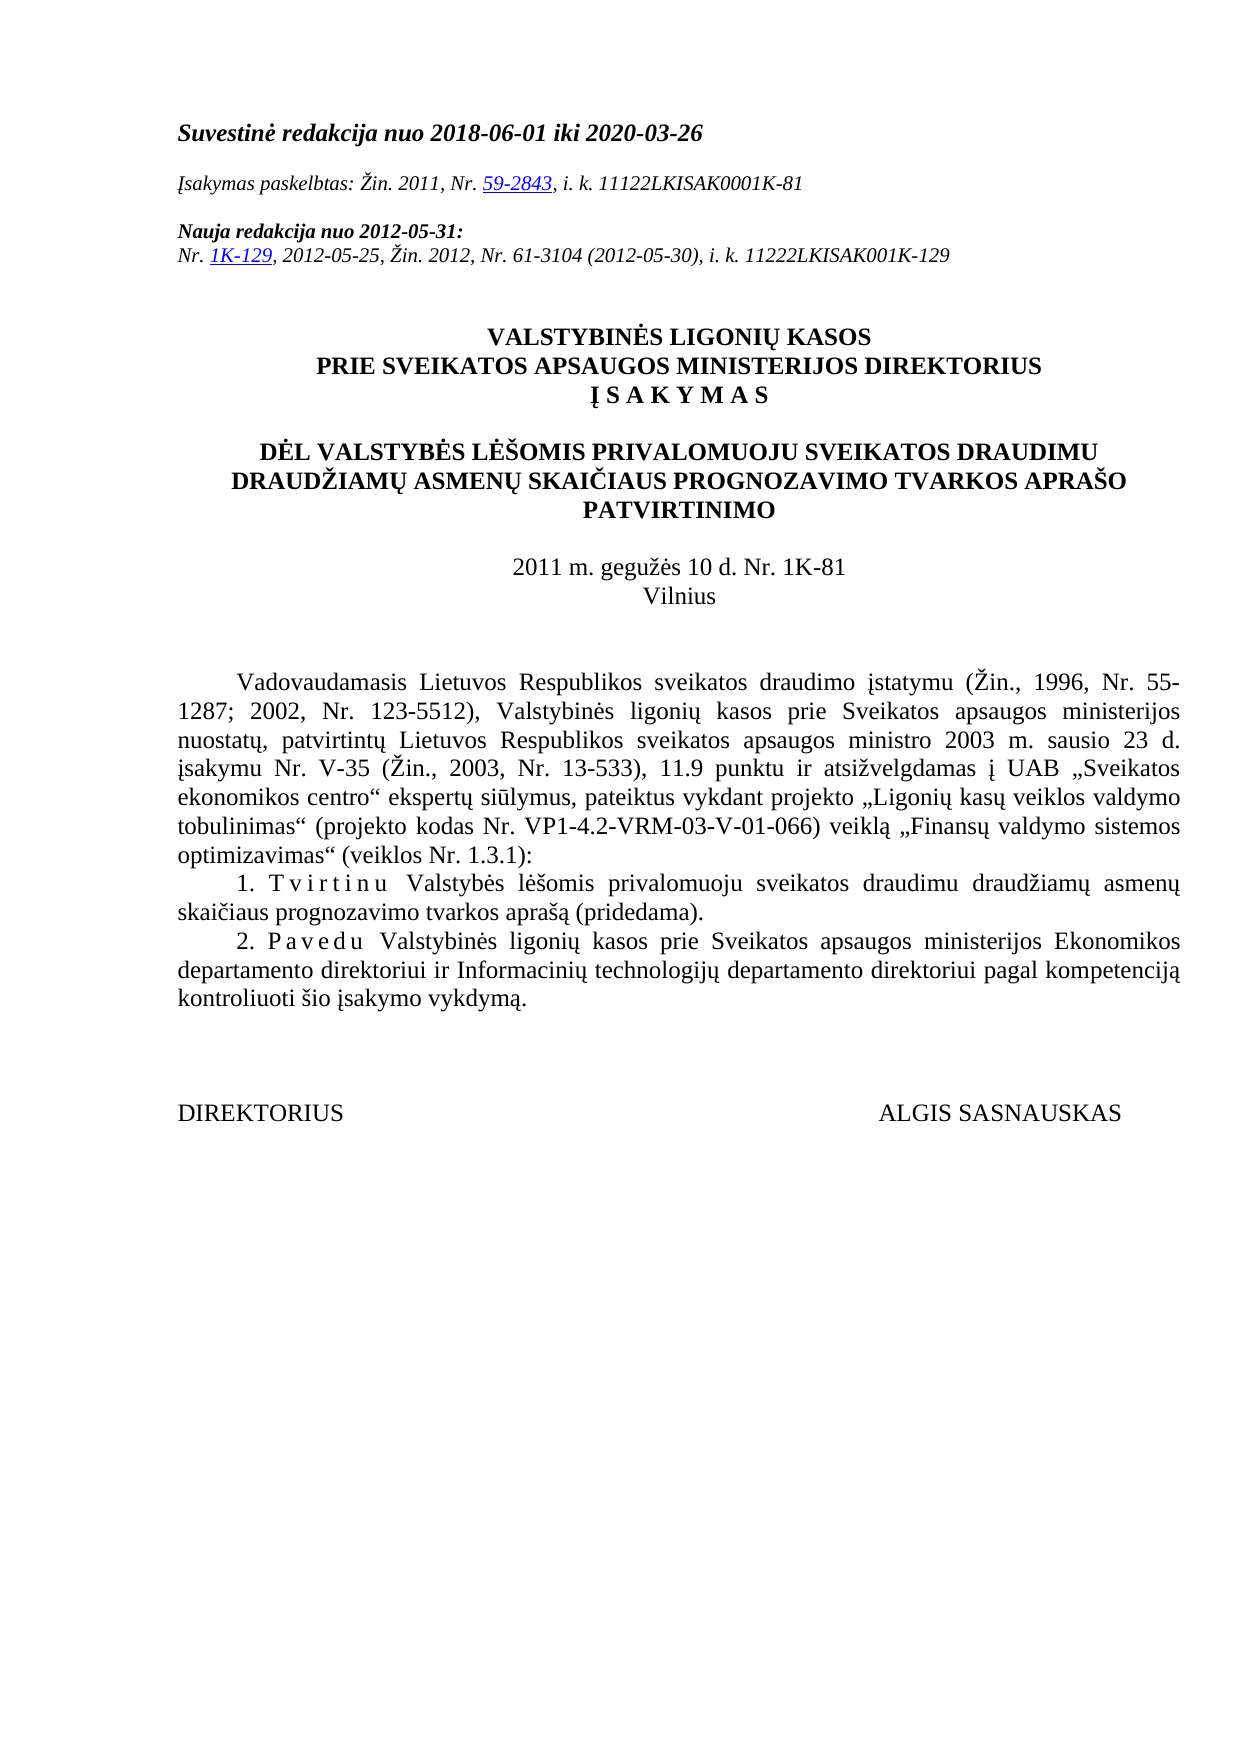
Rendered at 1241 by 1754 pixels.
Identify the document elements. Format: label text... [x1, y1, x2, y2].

text Vadovaudamasis Lietuvos Respublikos sveikatos draudimo įstatymu (Žin., 1996, Nr. 55-1287; 2002, Nr. 123-5512), Valstybinės ligonių kasos prie Sveikatos apsaugos ministerijos nuostatų, patvirtintų Lietuvos Respublikos sveikatos apsaugos ministro 2003 m. sausio 23 d. įsakymu Nr. V-35 (Žin., 2003, Nr. 13-533), 11.9 punktu ir atsižvelgdamas į UAB „Sveikatos ekonomikos centro“ ekspertų siūlymus, pateiktus vykdant projekto „Ligonių kasų veiklos valdymo tobulinimas“ (projekto kodas Nr. VP1-4.2-VRM-03-V-01-066) veiklą „Finansų valdymo sistemos optimizavimas“ (veiklos Nr. 1.3.1): [177, 667, 1181, 868]
text Direktorius Algis Sasnauskas [177, 1098, 1181, 1127]
text 2011 m. gegužės 10 d. Nr. 1K-81 [177, 552, 1181, 581]
text PRIE SVEIKATOS APSAUGOS MINISTERIJOS DIREKTORIUS [177, 351, 1181, 380]
text Įsakymas paskelbtas: Žin. 2011, Nr. 59-2843, i. k. 11122LKISAK0001K-81 [177, 171, 1181, 195]
text 2. Pavedu Valstybinės ligonių kasos prie Sveikatos apsaugos ministerijos Ekonomikos departamento direktoriui ir Informacinių technologijų departamento direktoriui pagal kompetenciją kontroliuoti šio įsakymo vykdymą. [177, 926, 1181, 1012]
text Nauja redakcija nuo 2012-05-31: [177, 219, 1181, 243]
text ĮSAKYMAS [177, 380, 1181, 408]
text 1. Tvirtinu Valstybės lėšomis privalomuoju sveikatos draudimu draudžiamų asmenų skaičiaus prognozavimo tvarkos aprašą (pridedama). [177, 868, 1181, 926]
text DĖL VALSTYBĖS LĖŠOMIS PRIVALOMUOJU SVEIKATOS DRAUDIMU DRAUDŽIAMŲ ASMENŲ SKAIČIAUS PROGNOZAVIMO TVARKOS APRAŠO PATVIRTINIMO [177, 437, 1181, 523]
text Nr. 1K-129, 2012-05-25, Žin. 2012, Nr. 61-3104 (2012-05-30), i. k. 11222LKISAK001K-129 [177, 243, 1181, 267]
text Suvestinė redakcija nuo 2018-06-01 iki 2020-03-26 [177, 118, 1181, 147]
text VALSTYBINĖS LIGONIŲ KASOS [177, 322, 1181, 351]
text Vilnius [177, 581, 1181, 610]
